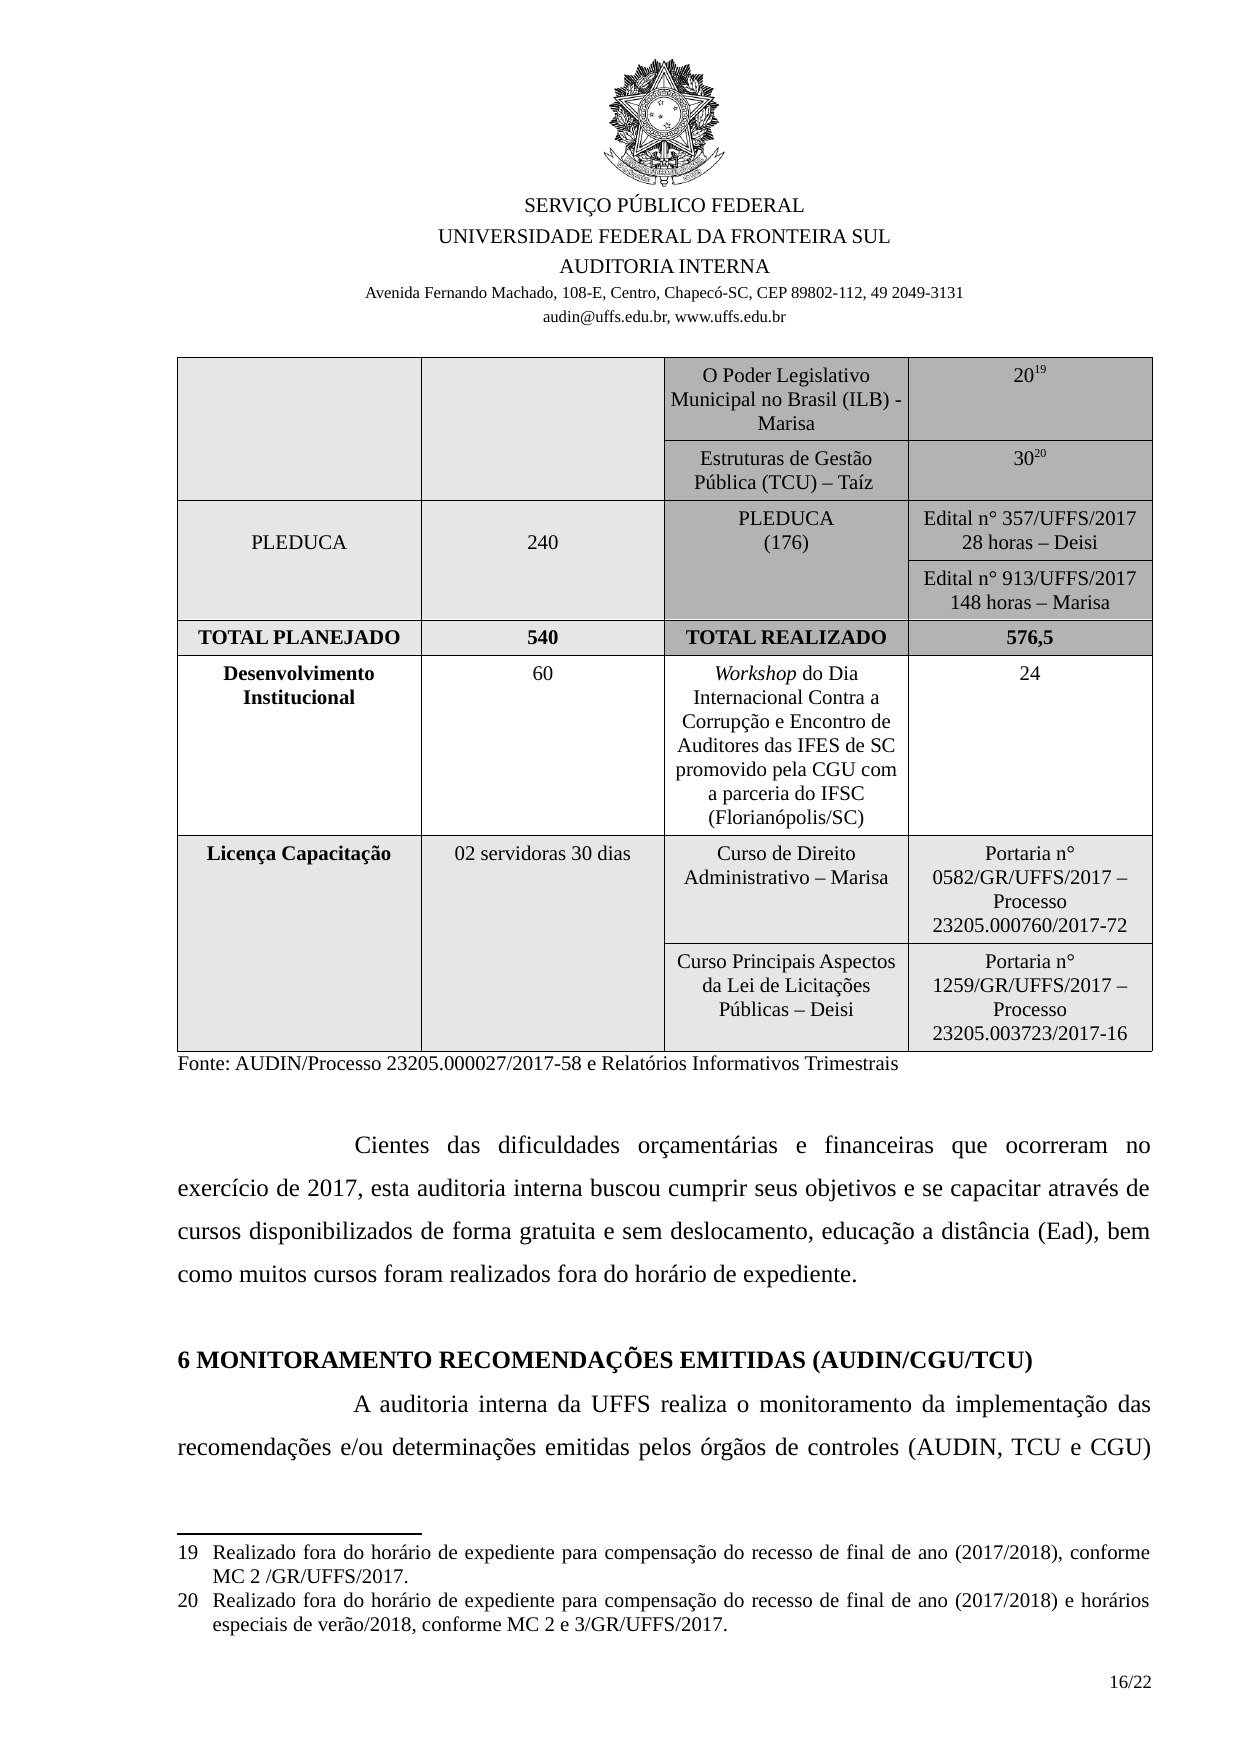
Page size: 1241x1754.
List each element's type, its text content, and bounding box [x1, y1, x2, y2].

table_cell Curso de Direito Administrativo – Marisa [665, 836, 908, 943]
table_cell Estruturas de Gestão Pública (TCU) – Taíz [665, 441, 908, 500]
table_cell 60 [422, 656, 664, 835]
table_cell O Poder Legislativo Municipal no Brasil (ILB) - Marisa [665, 358, 908, 440]
table_cell Edital n° 913/UFFS/2017 148 horas – Marisa [909, 561, 1152, 619]
table_cell 24 [909, 656, 1152, 835]
table_cell Portaria n° 1259/GR/UFFS/2017 – Processo 23205.003723/2017-16 [909, 944, 1152, 1051]
table_cell Curso Principais Aspectos da Lei de Licitações Públicas – Deisi [665, 944, 908, 1051]
text Cientes das dificuldades orçamentárias e financeiras que ocorreram no exercício de 2017, esta auditoria interna buscou cumprir seus objetivos e se capacitar através de cursos disponibilizados de forma gratuita e sem deslocamento, educação a distância (Ead), bem como muitos cursos foram realizados fora do horário de expediente. [177, 1130, 1152, 1288]
table_cell Workshop do Dia Internacional Contra a Corrupção e Encontro de Auditores das IFES de SC promovido pela CGU com a parceria do IFSC (Florianópolis/SC) [665, 656, 908, 835]
table_cell 02 servidoras 30 dias [422, 836, 664, 1051]
table_cell TOTAL PLANEJADO [178, 621, 421, 655]
table_cell 30 [909, 441, 1152, 500]
table_cell TOTAL REALIZADO [665, 621, 908, 655]
table_cell Licença Capacitação [178, 836, 421, 1051]
table_cell Edital n° 357/UFFS/2017 28 horas – Deisi [909, 501, 1152, 560]
table_cell Portaria n° 0582/GR/UFFS/2017 – Processo 23205.000760/2017-72 [909, 836, 1152, 943]
table_cell PLEDUCA (176) [665, 501, 908, 619]
table_cell 540 [422, 621, 664, 655]
table_cell 576,5 [909, 621, 1152, 655]
table_cell Desenvolvimento Institucional [178, 656, 421, 835]
subtitle 6 MONITORAMENTO RECOMENDAÇÕES EMITIDAS (AUDIN/CGU/TCU) [177, 1346, 1152, 1374]
table_cell 20 [909, 358, 1152, 440]
text Fonte: AUDIN/Processo 23205.000027/2017-58 e Relatórios Informativos Trimestrais [177, 1052, 1152, 1075]
table_cell 240 [422, 501, 664, 619]
text A auditoria interna da UFFS realiza o monitoramento da implementação das recomendações e/ou determinações emitidas pelos órgãos de controles (AUDIN, TCU e CGU) [177, 1389, 1152, 1461]
table_cell PLEDUCA [178, 501, 421, 619]
